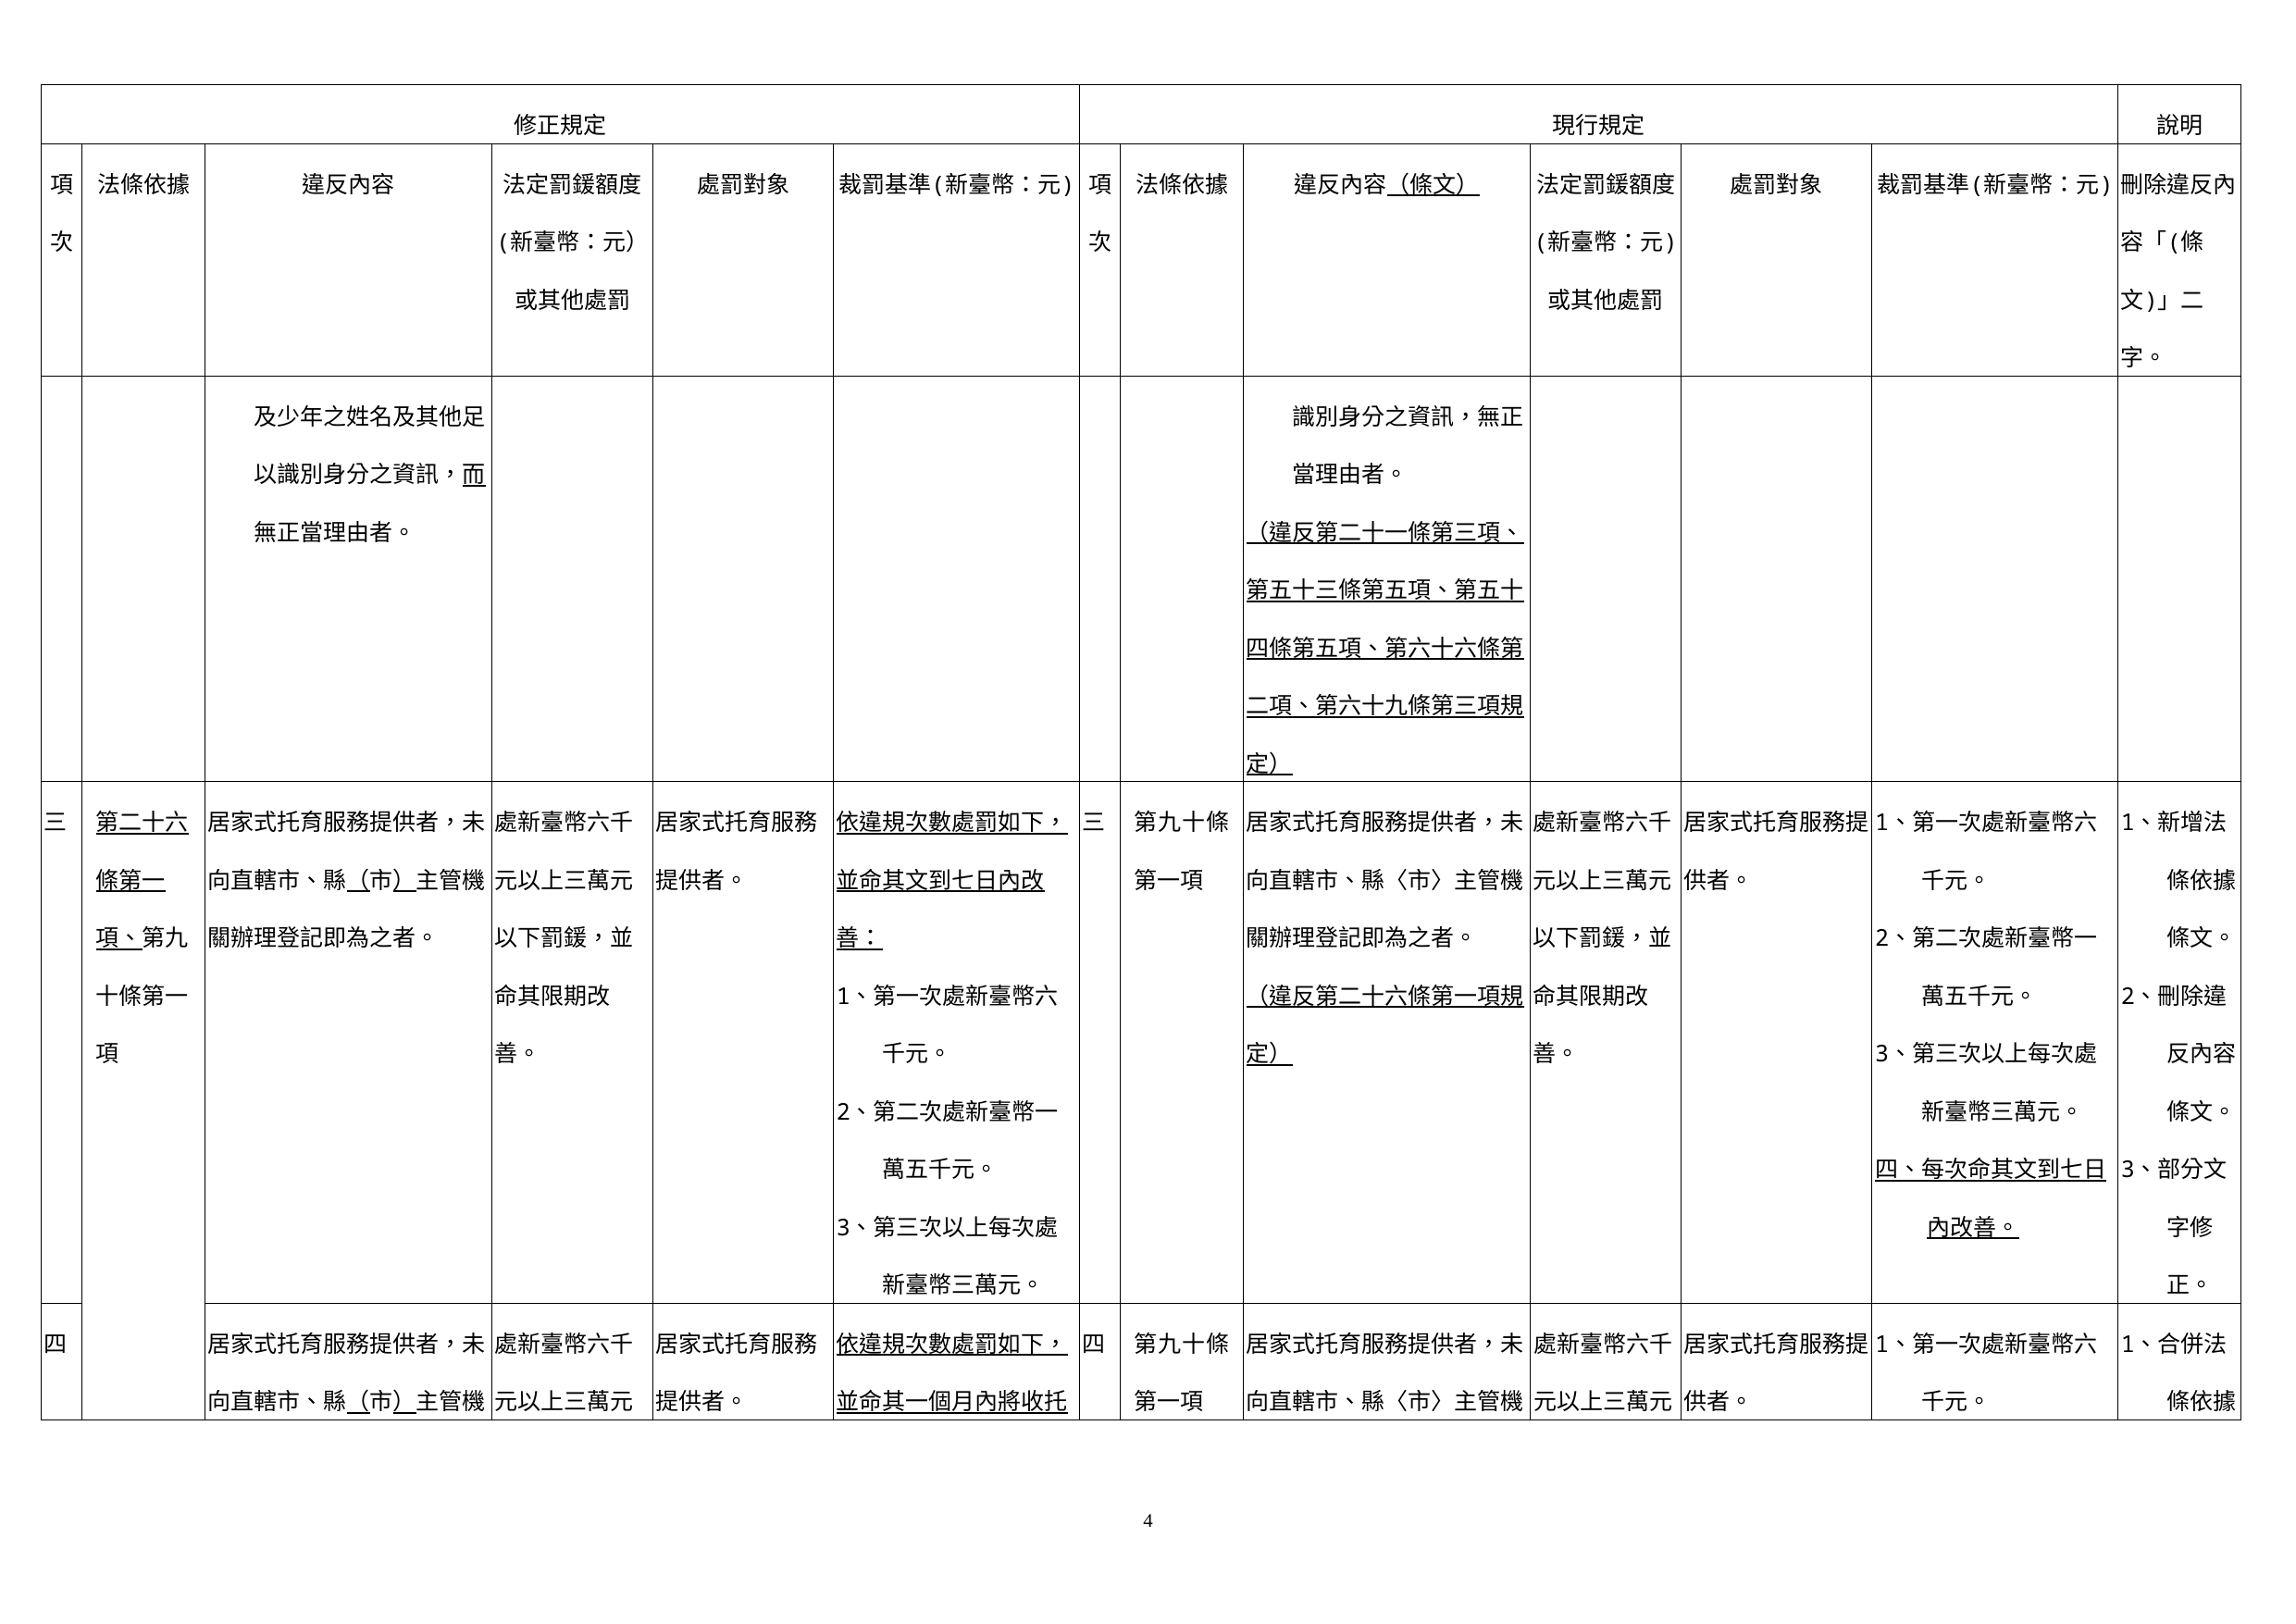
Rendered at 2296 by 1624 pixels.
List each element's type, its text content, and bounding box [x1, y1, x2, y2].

table_cell 新增法條依據條文。 刪除違反內容條文。 修正違反內容及處罰對象之條文格式。 部分文字修正。 [2118, 377, 2240, 781]
table_cell 項 次 [1080, 144, 1120, 376]
table_cell 辦理收出養業務、資訊保存或其他相關之人員。 因職務應保密未予保密者。 因職務應保密未予保密者。 因職務上所知悉者。 第六十九條第一項及第二項以外之任何人，無正當理由者。 [1682, 377, 1871, 781]
table_header 修正規定 [42, 85, 1079, 143]
table_cell [1121, 377, 1243, 781]
table_cell 居家式托育服務提供者，未向直轄市、縣（市）主管機 [205, 1304, 491, 1419]
table_cell 第一次處新臺幣六千元。 第二次處新臺幣一萬五千元。 第三次以上每次處新臺幣三萬元。 四、每次命其文到七日內改善。 [1872, 782, 2117, 1303]
table_cell 處新臺幣六千元以上三萬元以下罰鍰，並命其限期改善。 [492, 782, 652, 1303]
table_cell 居家式托育服務提供者。 [653, 1304, 833, 1419]
table_cell 法條依據 [1121, 144, 1243, 376]
table_cell 第九十條第一項 [1121, 1304, 1243, 1419]
table_cell 三 [42, 782, 81, 1303]
table_cell 新增法條依據條文。 刪除違反內容條文。 部分文字修正。 [2118, 782, 2240, 1303]
table_cell 刪除違反內容「(條文)」二字。 [2118, 144, 2240, 376]
table_cell 法條依據 [82, 144, 205, 376]
table_cell 法定罰鍰額度(新臺幣：元）或其他處罰 [492, 144, 652, 376]
table_cell [82, 377, 205, 781]
table_cell 處罰對象 [1682, 144, 1871, 376]
table_header 說明 [2118, 85, 2240, 143]
table_cell 合併法條依據欄位。 刪除違反內容條文。 部分文字修正。 [2118, 1304, 2240, 1419]
table_cell 法定罰鍰額度(新臺幣：元)或其他處罰 [1531, 144, 1681, 376]
table_cell 三 [1080, 782, 1120, 1303]
table_cell [42, 377, 81, 781]
table_cell 違反內容（條文） [1244, 144, 1530, 376]
table_cell 居家式托育服務提供者，未向直轄市、縣（市）主管機關辦理登記即為之者。 [205, 782, 491, 1303]
table_cell 處新臺幣六千元以上三萬元以下罰鍰，並命其限期改善。 [1531, 782, 1681, 1303]
table_cell 處新臺幣六千元以上三萬元 [492, 1304, 652, 1419]
table_cell 居家式托育服務提供者。 [653, 782, 833, 1303]
table_cell 處新臺幣六千元以上三萬元 [1531, 1304, 1681, 1419]
table_cell 居家式托育服務提供者。 [1682, 1304, 1871, 1419]
table_cell 處罰對象 [653, 144, 833, 376]
table_cell 辦理收出養業務、資訊保存或其他相關事項之人員，對於出養人、收養人及被收養兒童及少年之身份、健康等相關資訊之檔案，未妥善維護當事人之隱私，除法律另有規定外，未予保密。 第五十三條第一項及第二項通報人之身份資料，未予保密。 第五十四條第一項通報人之身份資料，未予保密。 第六十六第一項所建立之個案資料，因職務上所知悉之秘密或隱私及所製作或持有之文書，未予保密，非有正當理由，洩漏或公開。 第六十九條第一項及第二項以外之任何人亦不得於媒體、資訊或以其他公示方式揭示有關第六十九條第一項兒童及少年之姓名及其他足以識別身分之資訊，無正當理由者。 （違反第二十一條第三項、第五十三條第五項、第五十四條第五項、第六十六條第二項、第六十九條第三項規定） [1244, 377, 1530, 781]
table_cell 依違規次數處罰如下，並命其一個月內將收托兒童予以轉介： 第一次處新臺幣六千元。 第二次處新臺幣一萬五千元。 第三次以上每次處新臺幣三萬元。 [834, 1304, 1079, 1419]
table_cell 第九十條第一項 [1121, 782, 1243, 1303]
table_cell 無正當理由者： 第一次處新臺幣二萬元。 第二次處新臺幣四萬元。 第三次處新臺幣六萬元。 第四次處新臺幣八萬元。 第五次以上每次處新臺幣十萬元。 [1872, 377, 2117, 781]
table_cell 居家式托育服務提供者，未向直轄市、縣〈市〉主管機關辦理登記即為之者。 （違反第二十六條第一項規定） [1244, 782, 1530, 1303]
table_cell 辦理收出養業務、資訊保存或其他相關之人員。 因職務應保密未予保密者。 因職務應保密未予保密者。 因職務上所知悉者。 第六十九條第一項及第二項以外之任何人。 [653, 377, 833, 781]
table_cell 違反內容 [205, 144, 491, 376]
table_cell 居家式托育服務提供者，未向直轄市、縣〈市〉主管機 [1244, 1304, 1530, 1419]
table_cell 居家式托育服務提供者。 [1682, 782, 1871, 1303]
table_cell [1080, 377, 1120, 781]
table_cell 四 [42, 1304, 81, 1419]
table_cell 辦理收出養業務、資訊保存或其他相關事項之人員，對於出養人、收養人及被收養兒童及少年之身份、健康等相關資訊之檔案，未妥善維護當事人之隱私，除法律另有規定外，未予保密，而無正當理由。 第五十三條第一項及第二項通報人之身份資料，未予保密，而無正當理由。 第五十四條第一項通報人之身份資料，未予保密，而無正當理由。 第六十六第一項所建立之個案資料，因職務上所知悉之秘密或隱私及所製作或持有之文書，未予保密，非有正當理由，洩漏或公開。 除第六十九條第一項及第二項以外之任何人亦不得於媒體、資訊或以其他公示方式揭示有關第六十九條第一項兒童及少年之姓名及其他足以識別身分之資訊，而無正當理由者。 [205, 377, 491, 781]
table_cell 項次 [42, 144, 81, 376]
table_cell 第二十六條第一項、第九十條第一項 [82, 782, 205, 1419]
table_cell 依違規次數處罰如下： 第一次處新臺幣二萬元。 第二次處新臺幣四萬元。 第三次處新臺幣六萬元。 第四次處新臺幣八萬元。 第五次以上每次處新臺幣十萬元。 [834, 377, 1079, 781]
table_cell 裁罰基準(新臺幣：元) [834, 144, 1079, 376]
table_header 現行規定 [1080, 85, 2117, 143]
table_cell [492, 377, 652, 781]
table_cell 四 [1080, 1304, 1120, 1419]
table_cell 第一次處新臺幣六千元。 第二次處新臺幣一萬五千元。 第三次以上每次處新臺幣三萬元 四、每次命其一個月內 將收托兒童予以轉介。 [1872, 1304, 2117, 1419]
table_cell 依違規次數處罰如下，並命其文到七日內改善： 第一次處新臺幣六千元。 第二次處新臺幣一萬五千元。 第三次以上每次處新臺幣三萬元。 [834, 782, 1079, 1303]
table_cell [1531, 377, 1681, 781]
table_cell 裁罰基準(新臺幣：元) [1872, 144, 2117, 376]
